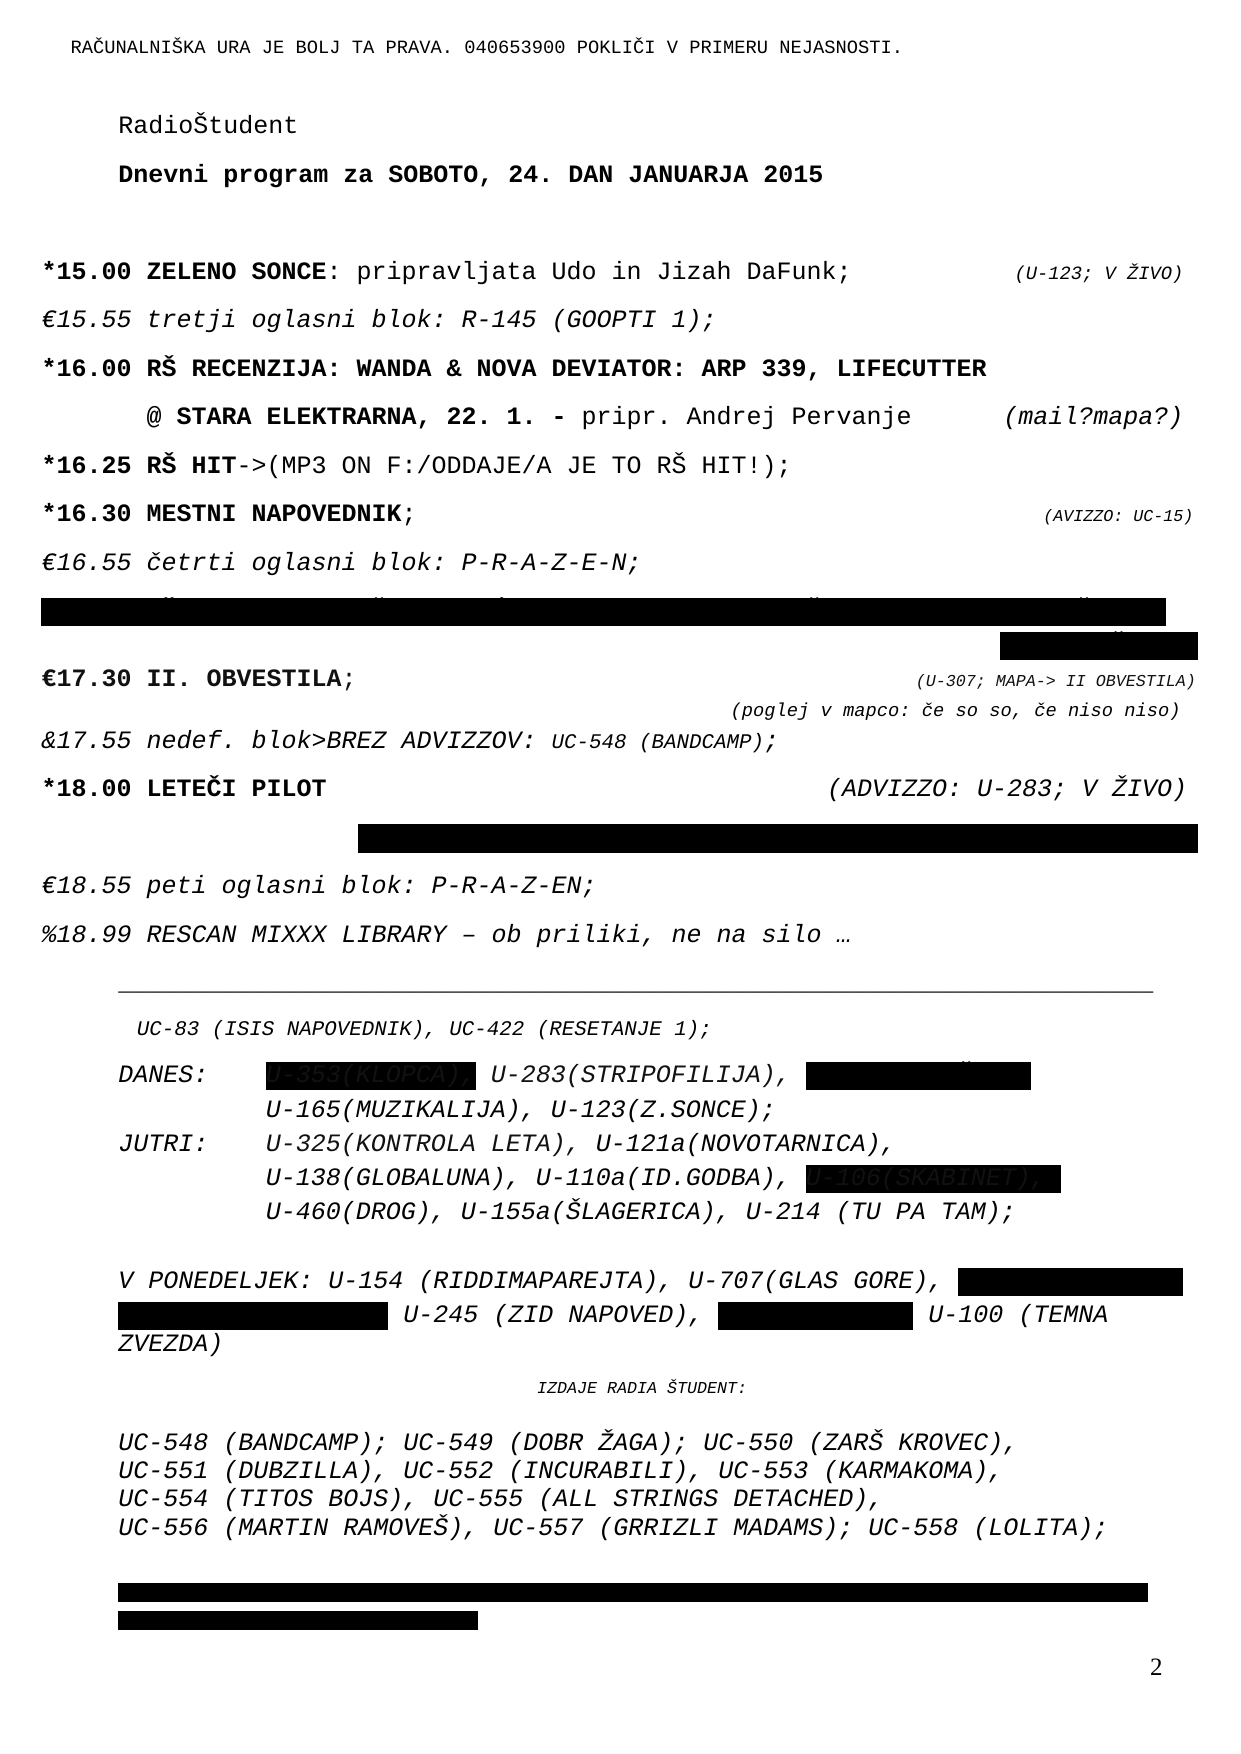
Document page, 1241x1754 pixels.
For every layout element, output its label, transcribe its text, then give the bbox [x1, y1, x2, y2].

text UC-548 (BANDCAMP); UC-549 (DOBR ŽAGA); UC-550 (ZARŠ KROVEC), [118, 1429, 1240, 1458]
text *Vse posnete oddaje nastavljene na mrežo, t.j. bodisi na M: bodisi na T:, je treba skopirat na F: - še posebej, če gre za celotne oddaje!!! [118, 1583, 1163, 1630]
text *16.25 RŠ HIT->(MP3 ON F:/ODDAJE/A JE TO RŠ HIT!); [41, 452, 1198, 481]
text €16.55 četrti oglasni blok: P-R-A-Z-E-N; [41, 549, 1198, 577]
text *17.00 RŠ INTERVJU: DUŠAN KOJIĆ-KOJA (DISCIPLINA KIČME) – PR. TERENS ŠTADER [41, 597, 1198, 626]
text U-460(DROG), U-155a(ŠLAGERICA), U-214 (TU PA TAM); [118, 1199, 1163, 1227]
text *16.30 MESTNI NAPOVEDNIK; (AVIZZO: UC-15) [41, 501, 1198, 529]
text IZDAJE RADIA ŠTUDENT: [118, 1380, 1163, 1399]
text RadioŠtudent [118, 113, 1163, 141]
text UC-83 (ISIS NAPOVEDNIK), UC-422 (RESETANJE 1); [59, 1018, 1180, 1042]
text UC-554 (TITOS BOJS), UC-555 (ALL STRINGS DETACHED), [118, 1486, 1240, 1514]
text *18.00 LETEČI PILOT (ADVIZZO: U-283; V ŽIVO) [41, 776, 1198, 804]
text V PONEDELJEK: U-154 (RIDDIMAPAREJTA), U-707(GLAS GORE), U-273(OTITIS), [118, 1267, 1186, 1296]
text UC-556 (MARTIN RAMOVEŠ), UC-557 (GRRIZLI MADAMS); UC-558 (LOLITA); [118, 1514, 1240, 1543]
text %18.99 RESCAN MIXXX LIBRARY – ob priliki, ne na silo … [41, 921, 1198, 949]
text @ STARA ELEKTRARNA, 22. 1. - pripr. Andrej Pervanje (mail?mapa?) [41, 404, 1198, 432]
text €15.55 tretji oglasni blok: R-145 (GOOPTI 1); [41, 307, 1198, 335]
text (MAPA? ŽIVO?) [41, 632, 1198, 660]
text &17.55 nedef. blok>BREZ ADVIZZOV: UC-548 (BANDCAMP); [41, 727, 1198, 756]
text (poglej v mapco: če so so, če niso niso) [59, 700, 1180, 722]
text *16.00 RŠ RECENZIJA: WANDA & NOVA DEVIATOR: ARP 339, LIFECUTTER [41, 355, 1198, 384]
text Dnevni program za SOBOTO, 24. DAN JANUARJA 2015 [118, 162, 1163, 190]
text U-138(GLOBALUNA), U-110a(ID.GODBA), U-106(SKABINET), [118, 1165, 1163, 1193]
text (POSNETKI: TMP\AKTUALNO\MEDRED\POD SVOBODNIM SONCEM\...) [41, 824, 1198, 853]
text _____________________________________________________________________ [118, 970, 1163, 998]
text UC-551 (DUBZILLA), UC-552 (INCURABILI), UC-553 (KARMAKOMA), [118, 1458, 1240, 1486]
text U-250a(AARTEFAKT), U-245 (ZID NAPOVED), U-585(RADAR), U-100 (TEMNA ZVEZDA) [118, 1302, 1186, 1358]
text €18.55 peti oglasni blok: P-R-A-Z-EN; [41, 873, 1198, 901]
text €17.30 II. OBVESTILA; (U-307; MAPA-> II OBVESTILA) [41, 666, 1198, 694]
text DANES: U-353(KLOPCA), U-283(STRIPOFILIJA), U-212(LETEČIP); [118, 1062, 1163, 1090]
text JUTRI: U-325(KONTROLA LETA), U-121a(NOVOTARNICA), [118, 1130, 1163, 1159]
text *15.00 ZELENO SONCE: pripravljata Udo in Jizah DaFunk; (U-123; V ŽIVO) [41, 258, 1192, 287]
text RAČUNALNIŠKA URA JE BOLJ TA PRAVA. 040653900 POKLIČI V PRIMERU NEJASNOSTI. [59, 37, 1163, 59]
text U-165(MUZIKALIJA), U-123(Z.SONCE); [118, 1096, 1163, 1124]
